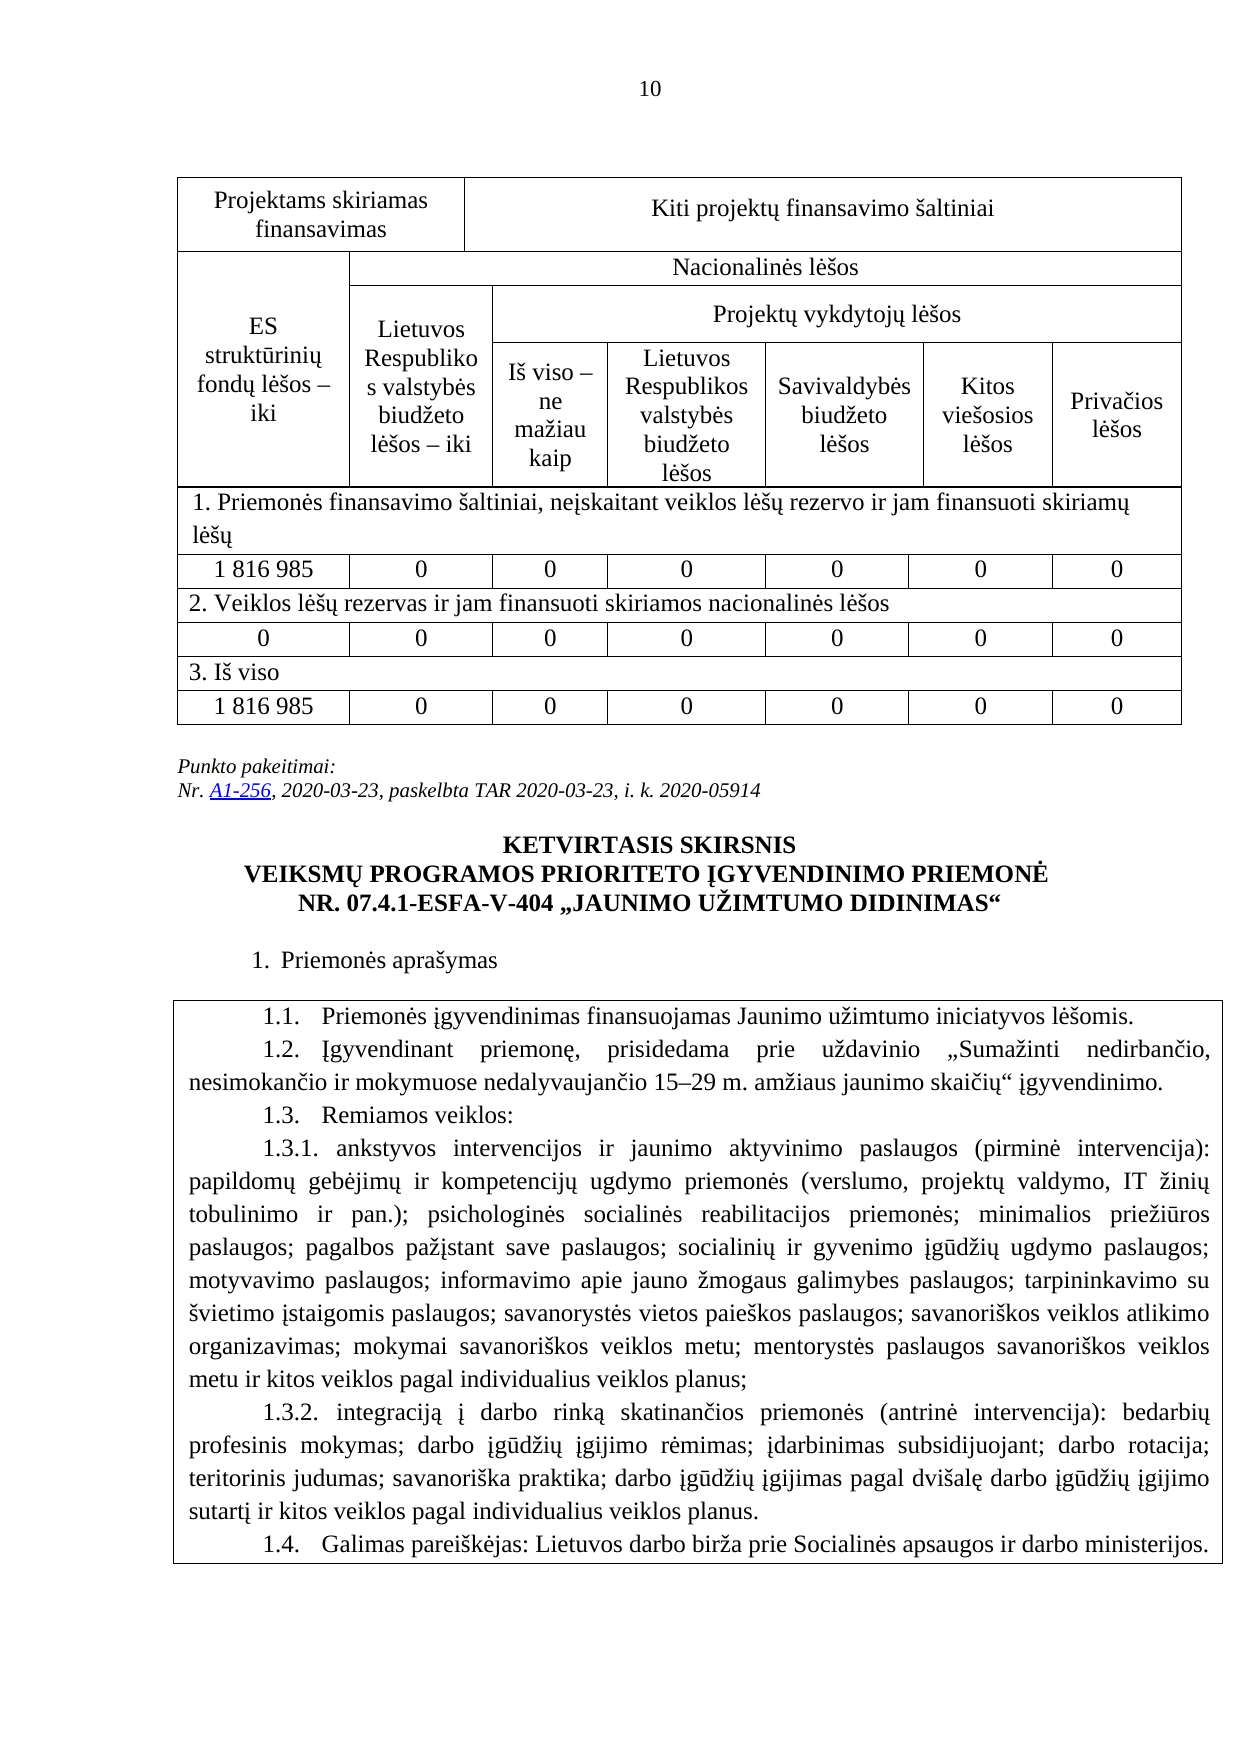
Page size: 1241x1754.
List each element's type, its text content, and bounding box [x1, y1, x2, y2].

table_cell Kitos viešosios lėšos [924, 343, 1052, 486]
table_cell 0 [1053, 691, 1181, 724]
table_cell 0 [608, 623, 765, 656]
table_cell 1. Priemonės finansavimo šaltiniai, neįskaitant veiklos lėšų rezervo ir jam finansuoti skiriamų lėšų [178, 488, 1181, 553]
text KETVIRTASIS SKIRSNIS [177, 830, 1122, 859]
table_cell 0 [608, 691, 765, 724]
table_cell 2. Veiklos lėšų rezervas ir jam finansuoti skiriamos nacionalinės lėšos [178, 589, 1181, 622]
table_cell 0 [766, 555, 908, 587]
table_cell Iš viso – ne mažiau kaip [493, 343, 607, 486]
table_cell 0 [766, 623, 908, 656]
table_cell 0 [909, 555, 1052, 587]
table_cell 1 816 985 [178, 555, 349, 587]
table_cell Lietuvos Respublikos valstybės biudžeto lėšos – iki [350, 286, 492, 486]
table_cell Savivaldybės biudžeto lėšos [766, 343, 923, 486]
table_cell 0 [909, 691, 1052, 724]
table_cell 0 [350, 555, 492, 587]
table_cell 0 [493, 623, 607, 656]
table_cell Lietuvos Respublikos valstybės biudžeto lėšos [608, 343, 765, 486]
table_cell ES struktūrinių fondų lėšos – iki [178, 252, 349, 486]
table_header 1.1. Priemonės įgyvendinimas finansuojamas Jaunimo užimtumo iniciatyvos lėšomis. 1.2. Įgyvendinant priemonę, prisidedama prie uždavinio „Sumažinti nedirbančio, nesimokančio ir mokymuose nedalyvaujančio 15–29 m. amžiaus jaunimo skaičių“ įgyvendinimo. 1.3. Remiamos veiklos: 1.3.1. ankstyvos intervencijos ir jaunimo aktyvinimo paslaugos (pirminė intervencija): papildomų gebėjimų ir kompetencijų ugdymo priemonės (verslumo, projektų valdymo, IT žinių tobulinimo ir pan.); psichologinės socialinės reabilitacijos priemonės; minimalios priežiūros paslaugos; pagalbos pažįstant save paslaugos; socialinių ir gyvenimo įgūdžių ugdymo paslaugos; motyvavimo paslaugos; informavimo apie jauno žmogaus galimybes paslaugos; tarpininkavimo su švietimo įstaigomis paslaugos; savanorystės vietos paieškos paslaugos; savanoriškos veiklos atlikimo organizavimas; mokymai savanoriškos veiklos metu; mentorystės paslaugos savanoriškos veiklos metu ir kitos veiklos pagal individualius veiklos planus; 1.3.2. integraciją į darbo rinką skatinančios priemonės (antrinė intervencija): bedarbių profesinis mokymas; darbo įgūdžių įgijimo rėmimas; įdarbinimas subsidijuojant; darbo rotacija; teritorinis judumas; savanoriška praktika; darbo įgūdžių įgijimas pagal dvišalę darbo įgūdžių įgijimo sutartį ir kitos veiklos pagal individualius veiklos planus. 1.4. Galimas pareiškėjas: Lietuvos darbo birža prie Socialinės apsaugos ir darbo ministerijos. [174, 1001, 1222, 1562]
table_cell 0 [909, 623, 1052, 656]
table_header Projektams skiriamas finansavimas [178, 178, 464, 251]
table_cell 3. Iš viso [178, 657, 1181, 690]
text NR. 07.4.1-ESFA-V-404 „JAUNIMO UŽIMTUMO DIDINIMAS“ [177, 888, 1122, 917]
table_cell 0 [350, 623, 492, 656]
table_cell 0 [1053, 623, 1181, 656]
table_header Kiti projektų finansavimo šaltiniai [465, 178, 1181, 251]
text Nr. A1-256, 2020-03-23, paskelbta TAR 2020-03-23, i. k. 2020-05914 [177, 778, 1122, 802]
text VEIKSMŲ PROGRAMOS PRIORITETO ĮGYVENDINIMO PRIEMONĖ [177, 859, 1122, 888]
table_cell Nacionalinės lėšos [350, 252, 1181, 284]
table_cell 0 [350, 691, 492, 724]
text Punkto pakeitimai: [177, 753, 1122, 778]
table_cell 0 [766, 691, 908, 724]
text 1. Priemonės aprašymas [251, 945, 1122, 974]
table_cell 0 [493, 555, 607, 587]
table_cell 0 [1053, 555, 1181, 587]
table_cell 0 [608, 555, 765, 587]
table_cell 1 816 985 [178, 691, 349, 724]
table_cell Privačios lėšos [1053, 343, 1181, 486]
table_cell 0 [493, 691, 607, 724]
table_cell Projektų vykdytojų lėšos [493, 286, 1181, 342]
table_cell 0 [178, 623, 349, 656]
